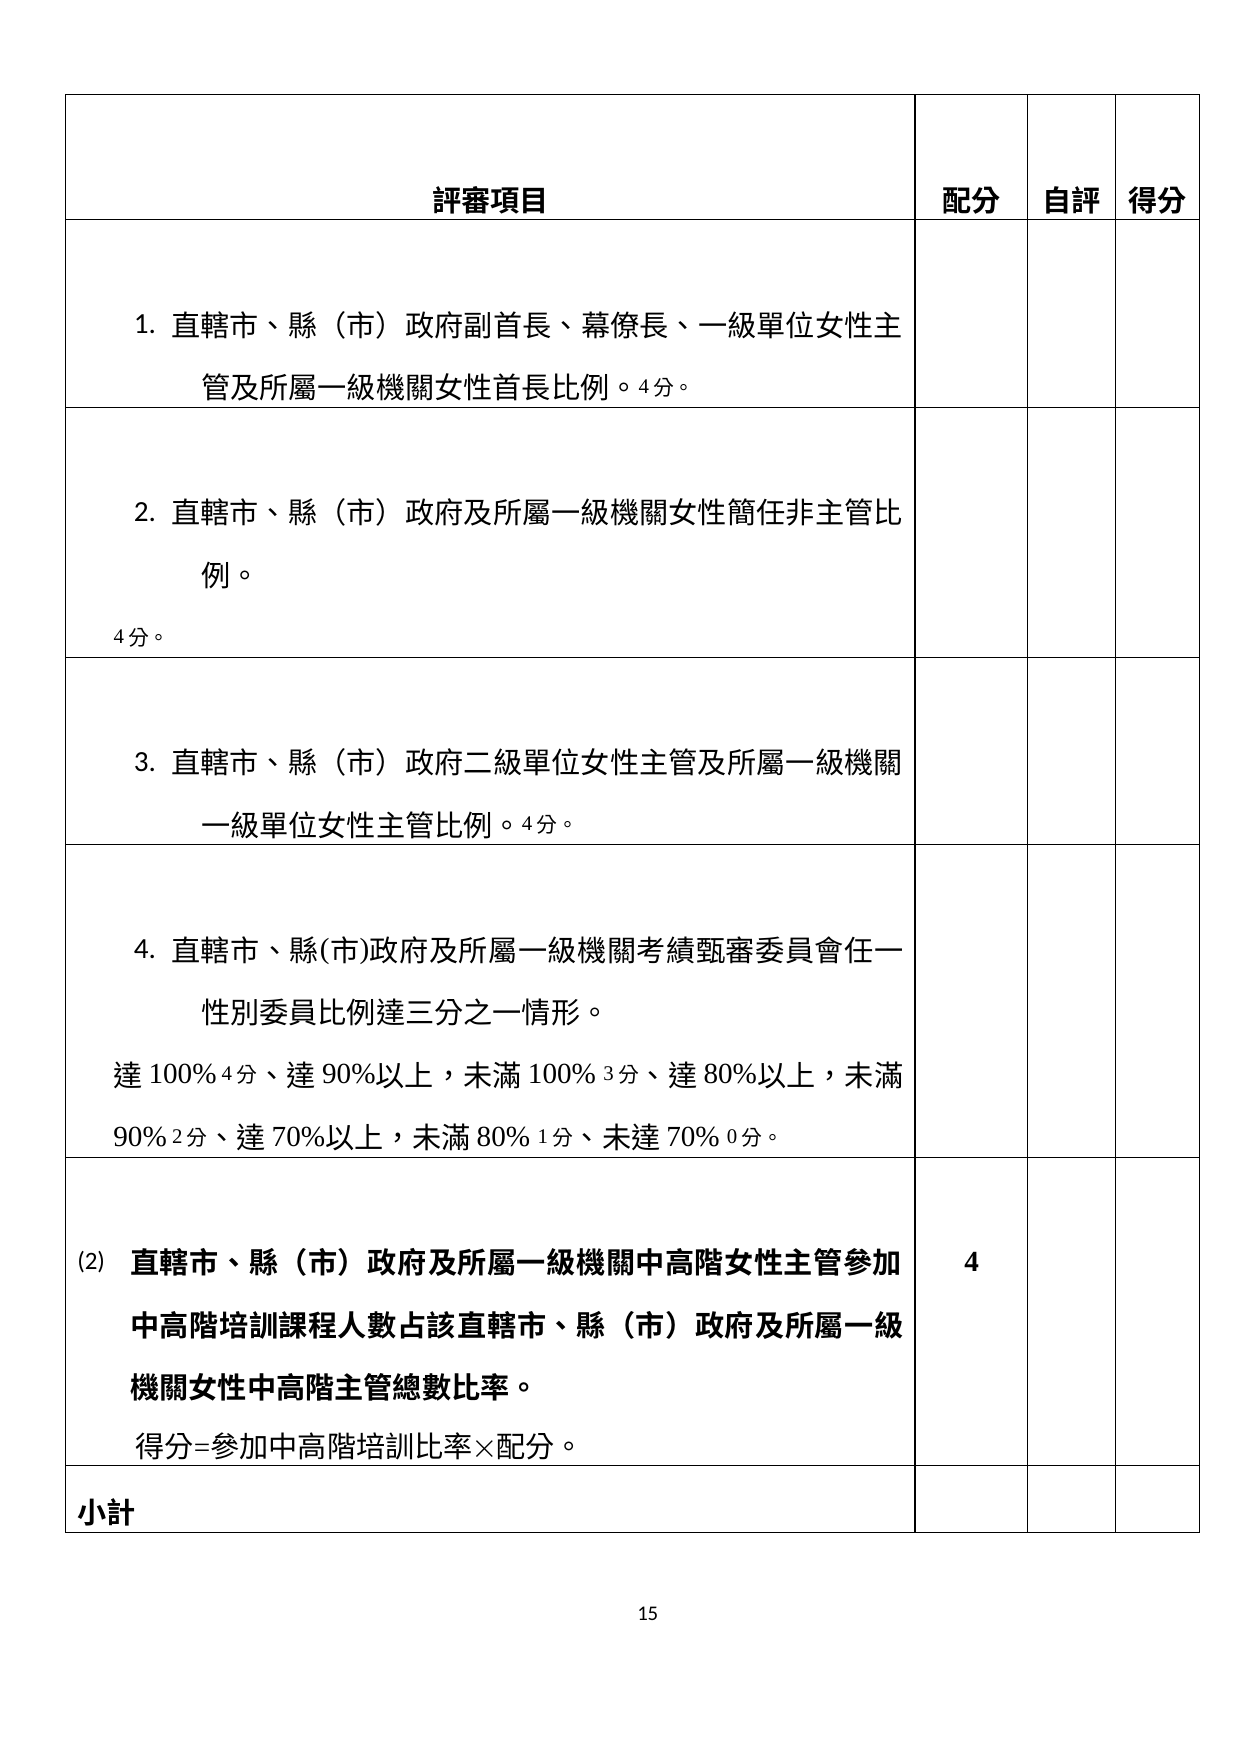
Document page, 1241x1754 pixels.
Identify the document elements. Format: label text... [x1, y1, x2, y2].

table_cell [1028, 1466, 1115, 1532]
table_cell [1028, 408, 1115, 657]
table_cell [1116, 408, 1199, 657]
table_cell [1116, 1158, 1199, 1465]
table_header 評審項目 [66, 95, 914, 219]
table_cell [1116, 658, 1199, 844]
table_cell [1116, 1466, 1199, 1532]
table_cell [1028, 220, 1115, 407]
table_cell [1116, 845, 1199, 1157]
table_cell [1028, 1158, 1115, 1465]
table_cell [916, 1466, 1027, 1532]
table_cell 直轄市、縣（市）政府二級單位女性主管及所屬一級機關一級單位女性主管比例。4分。 [66, 658, 914, 844]
table_cell 小計 [66, 1466, 914, 1532]
table_cell 直轄市、縣（市）政府及所屬一級機關中高階女性主管參加中高階培訓課程人數占該直轄市、縣（市）政府及所屬一級機關女性中高階主管總數比率。 得分=參加中高階培訓比率配分。 [66, 1158, 914, 1465]
table_cell [916, 408, 1027, 657]
table_header 自評 [1028, 95, 1115, 219]
table_cell [916, 658, 1027, 844]
table_cell [1028, 845, 1115, 1157]
table_cell 直轄市、縣(市)政府及所屬一級機關考績甄審委員會任一性別委員比例達三分之一情形。 達100% 4分、達90%以上，未滿100% 3分、達80%以上，未滿90% 2分、達70%以上，未滿80% 1分、未達70% 0分。 [66, 845, 914, 1157]
table_cell 4 [916, 1158, 1027, 1465]
table_cell 直轄市、縣（市）政府副首長、幕僚長、一級單位女性主管及所屬一級機關女性首長比例。4分。 [66, 220, 914, 407]
table_cell [1116, 220, 1199, 407]
table_header 配分 [916, 95, 1027, 219]
table_cell [1028, 658, 1115, 844]
table_cell 直轄市、縣（市）政府及所屬一級機關女性簡任非主管比例。 4分。 [66, 408, 914, 657]
table_cell [916, 220, 1027, 407]
table_header 得分 [1116, 95, 1199, 219]
table_cell [916, 845, 1027, 1157]
